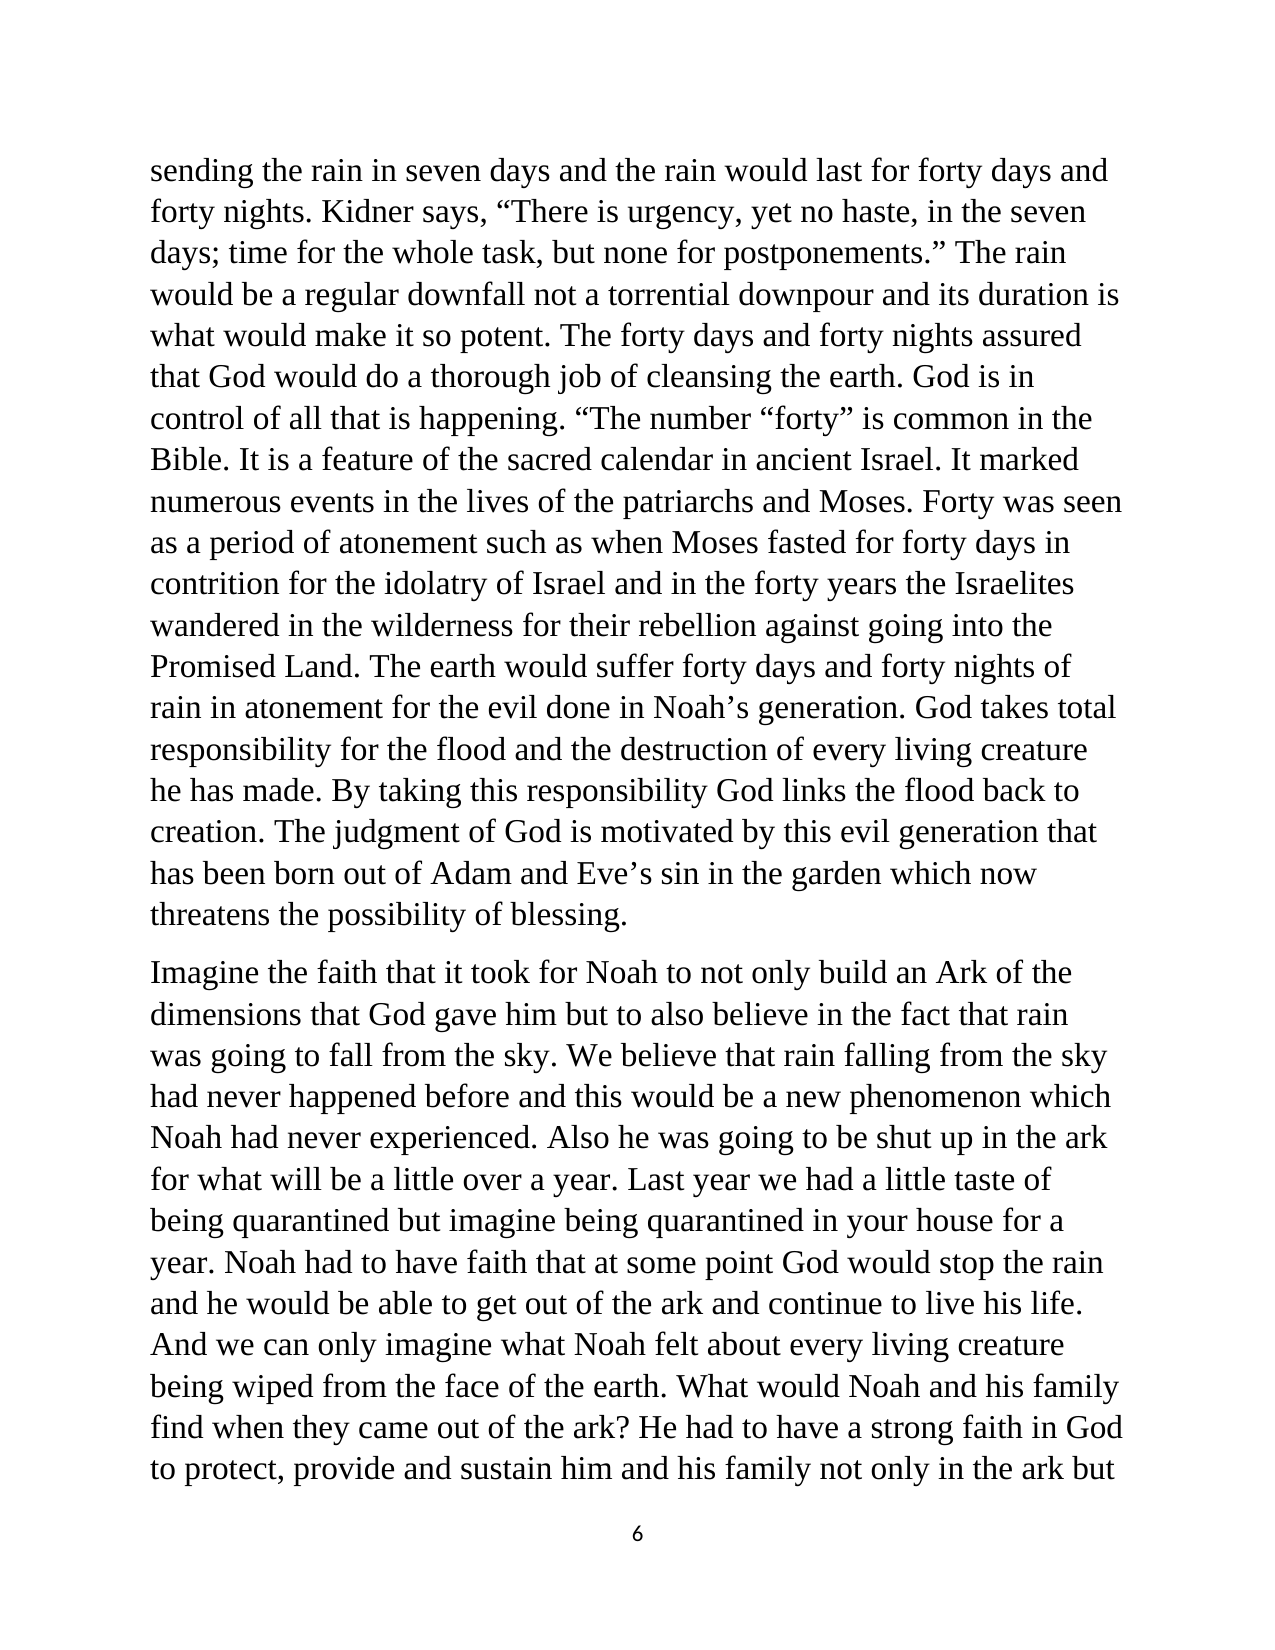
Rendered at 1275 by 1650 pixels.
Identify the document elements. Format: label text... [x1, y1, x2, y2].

text sending the rain in seven days and the rain would last for forty days and forty nights. Kidner says, “There is urgency, yet no haste, in the seven days; time for the whole task, but none for postponements.” The rain would be a regular downfall not a torrential downpour and its duration is what would make it so potent. The forty days and forty nights assured that God would do a thorough job of cleansing the earth. God is in control of all that is happening. “The number “forty” is common in the Bible. It is a feature of the sacred calendar in ancient Israel. It marked numerous events in the lives of the patriarchs and Moses. Forty was seen as a period of atonement such as when Moses fasted for forty days in contrition for the idolatry of Israel and in the forty years the Israelites wandered in the wilderness for their rebellion against going into the Promised Land. The earth would suffer forty days and forty nights of rain in atonement for the evil done in Noah’s generation. God takes total responsibility for the flood and the destruction of every living creature he has made. By taking this responsibility God links the flood back to creation. The judgment of God is motivated by this evil generation that has been born out of Adam and Eve’s sin in the garden which now threatens the possibility of blessing. [150, 150, 1125, 933]
text Imagine the faith that it took for Noah to not only build an Ark of the dimensions that God gave him but to also believe in the fact that rain was going to fall from the sky. We believe that rain falling from the sky had never happened before and this would be a new phenomenon which Noah had never experienced. Also he was going to be shut up in the ark for what will be a little over a year. Last year we had a little taste of being quarantined but imagine being quarantined in your house for a year. Noah had to have faith that at some point God would stop the rain and he would be able to get out of the ark and continue to live his life. And we can only imagine what Noah felt about every living creature being wiped from the face of the earth. What would Noah and his family find when they came out of the ark? He had to have a strong faith in God to protect, provide and sustain him and his family not only in the ark but [150, 952, 1125, 1487]
